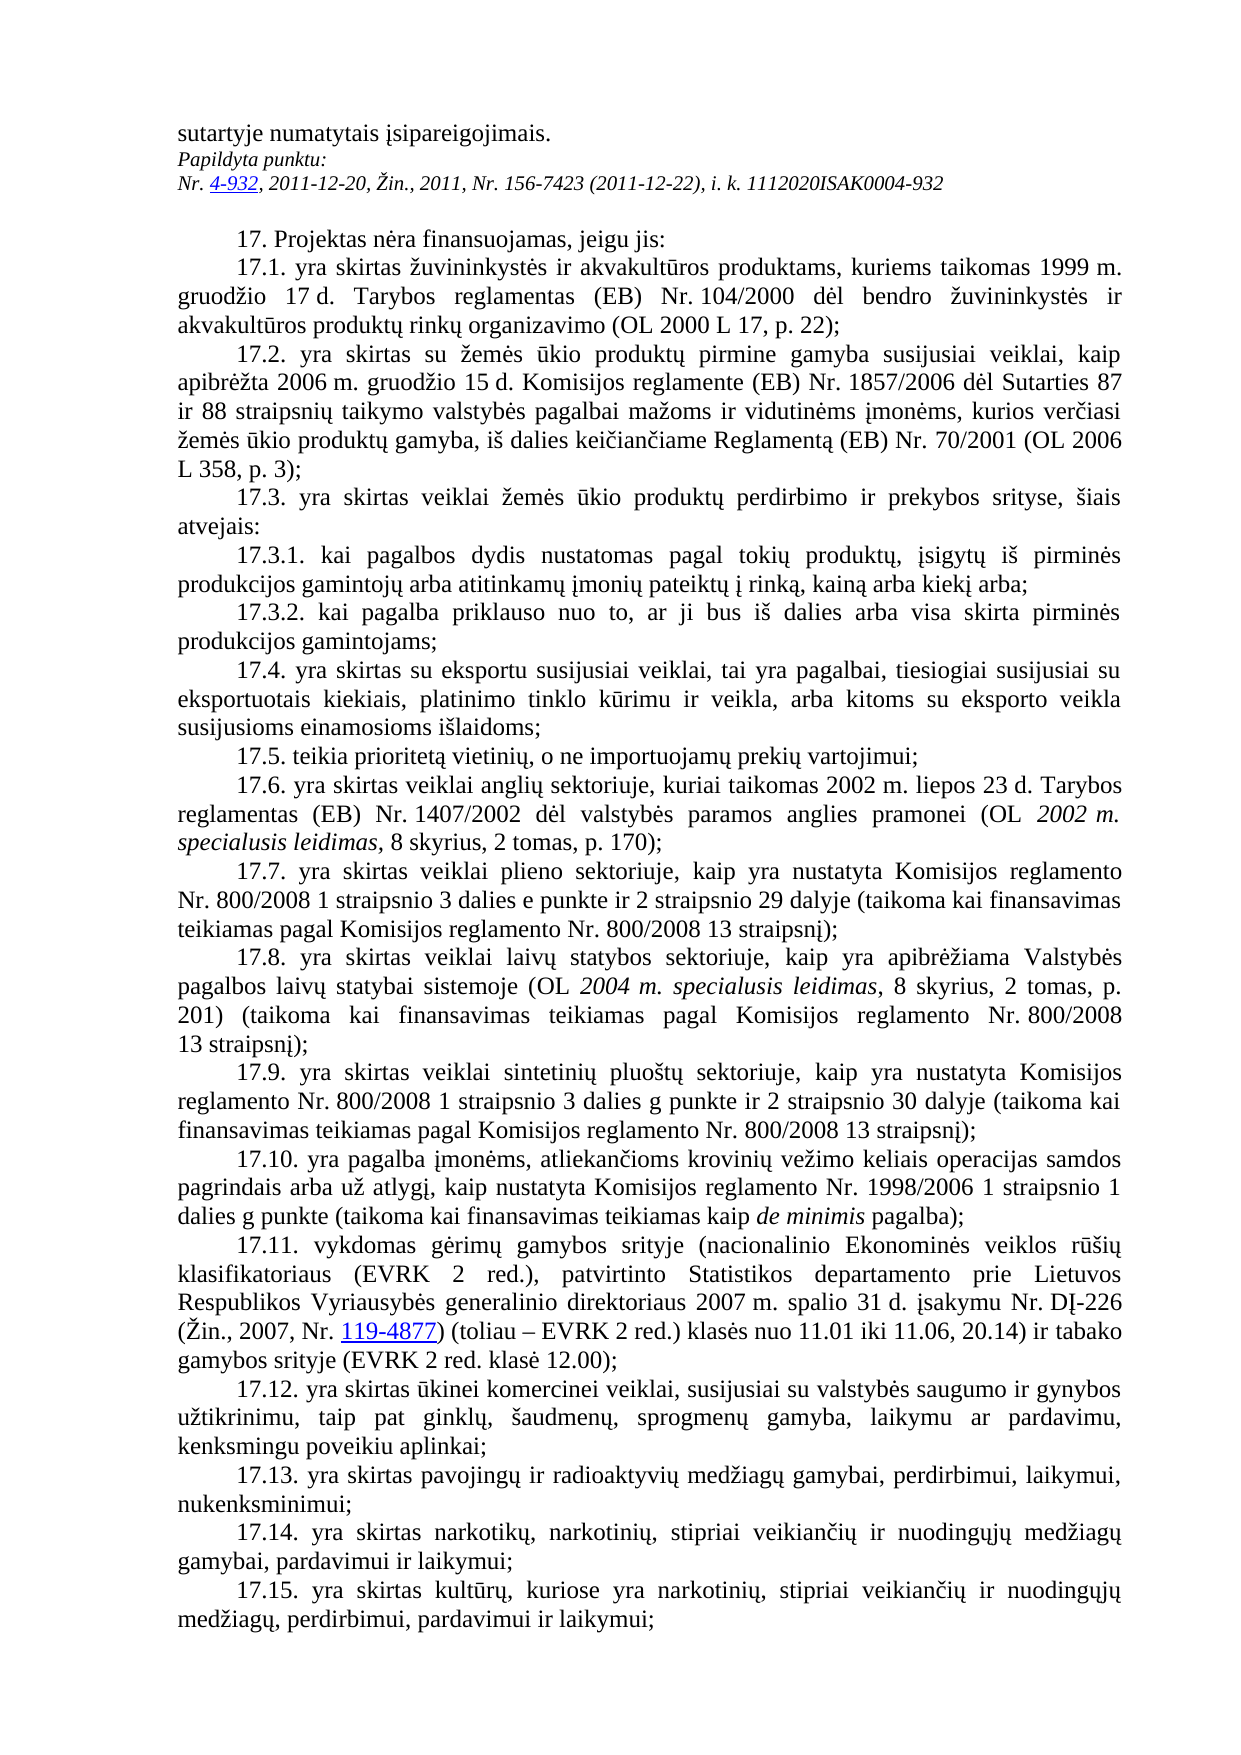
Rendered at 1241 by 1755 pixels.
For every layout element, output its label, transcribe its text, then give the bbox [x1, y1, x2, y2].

text Papildyta punktu: [177, 147, 1122, 171]
text 17.1. yra skirtas žuvininkystės ir akvakultūros produktams, kuriems taikomas 1999 m. gruodžio 17 d. Tarybos reglamentas (EB) Nr. 104/2000 dėl bendro žuvininkystės ir akvakultūros produktų rinkų organizavimo (OL 2000 L 17, p. 22); [177, 252, 1122, 339]
text 17.5. teikia prioritetą vietinių, o ne importuojamų prekių vartojimui; [177, 741, 1122, 770]
text 17.14. yra skirtas narkotikų, narkotinių, stipriai veikiančių ir nuodingųjų medžiagų gamybai, pardavimui ir laikymui; [177, 1517, 1122, 1575]
text sutartyje numatytais įsipareigojimais. [177, 118, 1122, 147]
text 17.13. yra skirtas pavojingų ir radioaktyvių medžiagų gamybai, perdirbimui, laikymui, nukenksminimui; [177, 1460, 1122, 1517]
text Nr. 4-932, 2011-12-20, Žin., 2011, Nr. 156-7423 (2011-12-22), i. k. 1112020ISAK0004-932 [177, 171, 1122, 195]
text 17. Projektas nėra finansuojamas, jeigu jis: [177, 224, 1122, 252]
text 17.9. yra skirtas veiklai sintetinių pluoštų sektoriuje, kaip yra nustatyta Komisijos reglamento Nr. 800/2008 1 straipsnio 3 dalies g punkte ir 2 straipsnio 30 dalyje (taikoma kai finansavimas teikiamas pagal Komisijos reglamento Nr. 800/2008 13 straipsnį); [177, 1057, 1122, 1144]
text 17.12. yra skirtas ūkinei komercinei veiklai, susijusiai su valstybės saugumo ir gynybos užtikrinimu, taip pat ginklų, šaudmenų, sprogmenų gamyba, laikymu ar pardavimu, kenksmingu poveikiu aplinkai; [177, 1374, 1122, 1460]
text 17.3. yra skirtas veiklai žemės ūkio produktų perdirbimo ir prekybos srityse, šiais atvejais: [177, 482, 1122, 540]
text 17.10. yra pagalba įmonėms, atliekančioms krovinių vežimo keliais operacijas samdos pagrindais arba už atlygį, kaip nustatyta Komisijos reglamento Nr. 1998/2006 1 straipsnio 1 dalies g punkte (taikoma kai finansavimas teikiamas kaip de minimis pagalba); [177, 1144, 1122, 1230]
text 17.15. yra skirtas kultūrų, kuriose yra narkotinių, stipriai veikiančių ir nuodingųjų medžiagų, perdirbimui, pardavimui ir laikymui; [177, 1575, 1122, 1632]
text 17.4. yra skirtas su eksportu susijusiai veiklai, tai yra pagalbai, tiesiogiai susijusiai su eksportuotais kiekiais, platinimo tinklo kūrimu ir veikla, arba kitoms su eksporto veikla susijusioms einamosioms išlaidoms; [177, 655, 1122, 741]
text 17.11. vykdomas gėrimų gamybos srityje (nacionalinio Ekonominės veiklos rūšių klasifikatoriaus (EVRK 2 red.), patvirtinto Statistikos departamento prie Lietuvos Respublikos Vyriausybės generalinio direktoriaus 2007 m. spalio 31 d. įsakymu Nr. DĮ-226 (Žin., 2007, Nr. 119-4877) (toliau – EVRK 2 red.) klasės nuo 11.01 iki 11.06, 20.14) ir tabako gamybos srityje (EVRK 2 red. klasė 12.00); [177, 1230, 1122, 1374]
text 17.6. yra skirtas veiklai anglių sektoriuje, kuriai taikomas 2002 m. liepos 23 d. Tarybos reglamentas (EB) Nr. 1407/2002 dėl valstybės paramos anglies pramonei (OL 2002 m. specialusis leidimas, 8 skyrius, 2 tomas, p. 170); [177, 770, 1122, 856]
text 17.8. yra skirtas veiklai laivų statybos sektoriuje, kaip yra apibrėžiama Valstybės pagalbos laivų statybai sistemoje (OL 2004 m. specialusis leidimas, 8 skyrius, 2 tomas, p. 201) (taikoma kai finansavimas teikiamas pagal Komisijos reglamento Nr. 800/2008 13 straipsnį); [177, 942, 1122, 1057]
text 17.7. yra skirtas veiklai plieno sektoriuje, kaip yra nustatyta Komisijos reglamento Nr. 800/2008 1 straipsnio 3 dalies e punkte ir 2 straipsnio 29 dalyje (taikoma kai finansavimas teikiamas pagal Komisijos reglamento Nr. 800/2008 13 straipsnį); [177, 856, 1122, 942]
text 17.3.2. kai pagalba priklauso nuo to, ar ji bus iš dalies arba visa skirta pirminės produkcijos gamintojams; [177, 597, 1122, 655]
text 17.2. yra skirtas su žemės ūkio produktų pirmine gamyba susijusiai veiklai, kaip apibrėžta 2006 m. gruodžio 15 d. Komisijos reglamente (EB) Nr. 1857/2006 dėl Sutarties 87 ir 88 straipsnių taikymo valstybės pagalbai mažoms ir vidutinėms įmonėms, kurios verčiasi žemės ūkio produktų gamyba, iš dalies keičiančiame Reglamentą (EB) Nr. 70/2001 (OL 2006 L 358, p. 3); [177, 339, 1122, 482]
text 17.3.1. kai pagalbos dydis nustatomas pagal tokių produktų, įsigytų iš pirminės produkcijos gamintojų arba atitinkamų įmonių pateiktų į rinką, kainą arba kiekį arba; [177, 540, 1122, 597]
